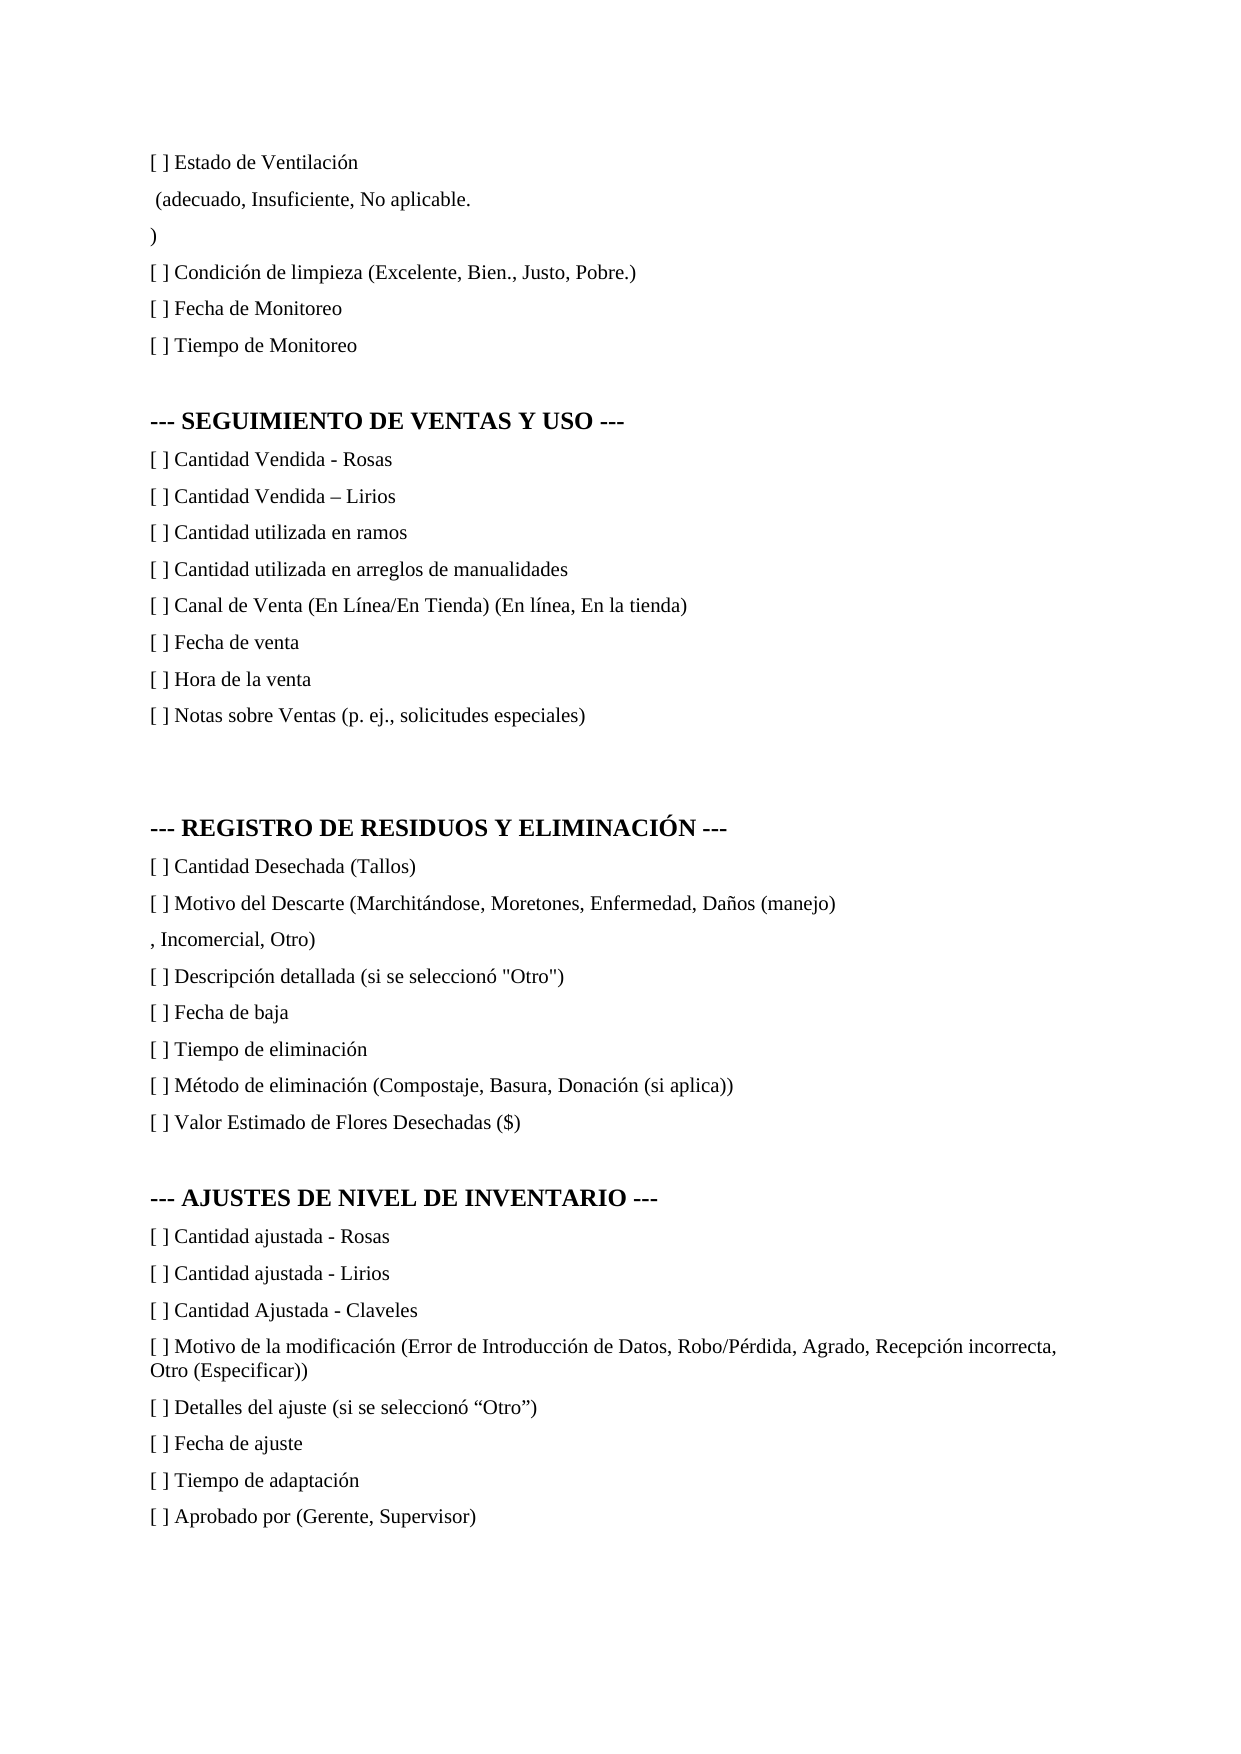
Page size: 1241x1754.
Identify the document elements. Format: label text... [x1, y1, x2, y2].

text [ ] Fecha de ajuste [150, 1431, 1090, 1455]
text --- SEGUIMIENTO DE VENTAS Y USO --- [150, 406, 1090, 435]
text [ ] Cantidad ajustada - Rosas [150, 1224, 1090, 1248]
text [ ] Cantidad Ajustada - Claveles [150, 1297, 1090, 1322]
text [ ] Cantidad Desechada (Tallos) [150, 854, 1090, 878]
text [ ] Método de eliminación (Compostaje, Basura, Donación (si aplica)) [150, 1073, 1090, 1097]
text [ ] Valor Estimado de Flores Desechadas ($) [150, 1110, 1090, 1134]
text [ ] Hora de la venta [150, 667, 1090, 691]
text [ ] Fecha de Monitoreo [150, 296, 1090, 320]
text [ ] Descripción detallada (si se seleccionó "Otro") [150, 964, 1090, 988]
text [ ] Tiempo de Monitoreo [150, 333, 1090, 357]
text [ ] Aprobado por (Gerente, Supervisor) [150, 1504, 1090, 1528]
text [ ] Motivo de la modificación (Error de Introducción de Datos, Robo/Pérdida, Agrado, Recepción incorrecta, Otro (Especificar)) [150, 1334, 1090, 1382]
text (adecuado, Insuficiente, No aplicable. [150, 187, 1090, 211]
text ) [150, 223, 1090, 247]
text [ ] Cantidad Vendida – Lirios [150, 484, 1090, 508]
text [ ] Cantidad ajustada - Lirios [150, 1261, 1090, 1285]
text [ ] Condición de limpieza (Excelente, Bien., Justo, Pobre.) [150, 260, 1090, 284]
text [ ] Fecha de venta [150, 630, 1090, 654]
text [ ] Cantidad utilizada en ramos [150, 520, 1090, 544]
text [ ] Tiempo de adaptación [150, 1468, 1090, 1492]
text --- REGISTRO DE RESIDUOS Y ELIMINACIÓN --- [150, 813, 1090, 842]
text [ ] Motivo del Descarte (Marchitándose, Moretones, Enfermedad, Daños (manejo) [150, 891, 1090, 915]
text [ ] Detalles del ajuste (si se seleccionó “Otro”) [150, 1395, 1090, 1419]
text [ ] Estado de Ventilación [150, 150, 1090, 174]
text [ ] Cantidad utilizada en arreglos de manualidades [150, 557, 1090, 581]
text --- AJUSTES DE NIVEL DE INVENTARIO --- [150, 1183, 1090, 1212]
text [ ] Fecha de baja [150, 1000, 1090, 1024]
text [ ] Canal de Venta (En Línea/En Tienda) (En línea, En la tienda) [150, 593, 1090, 617]
text , Incomercial, Otro) [150, 927, 1090, 951]
text [ ] Tiempo de eliminación [150, 1037, 1090, 1061]
text [ ] Notas sobre Ventas (p. ej., solicitudes especiales) [150, 703, 1090, 727]
text [ ] Cantidad Vendida - Rosas [150, 447, 1090, 471]
